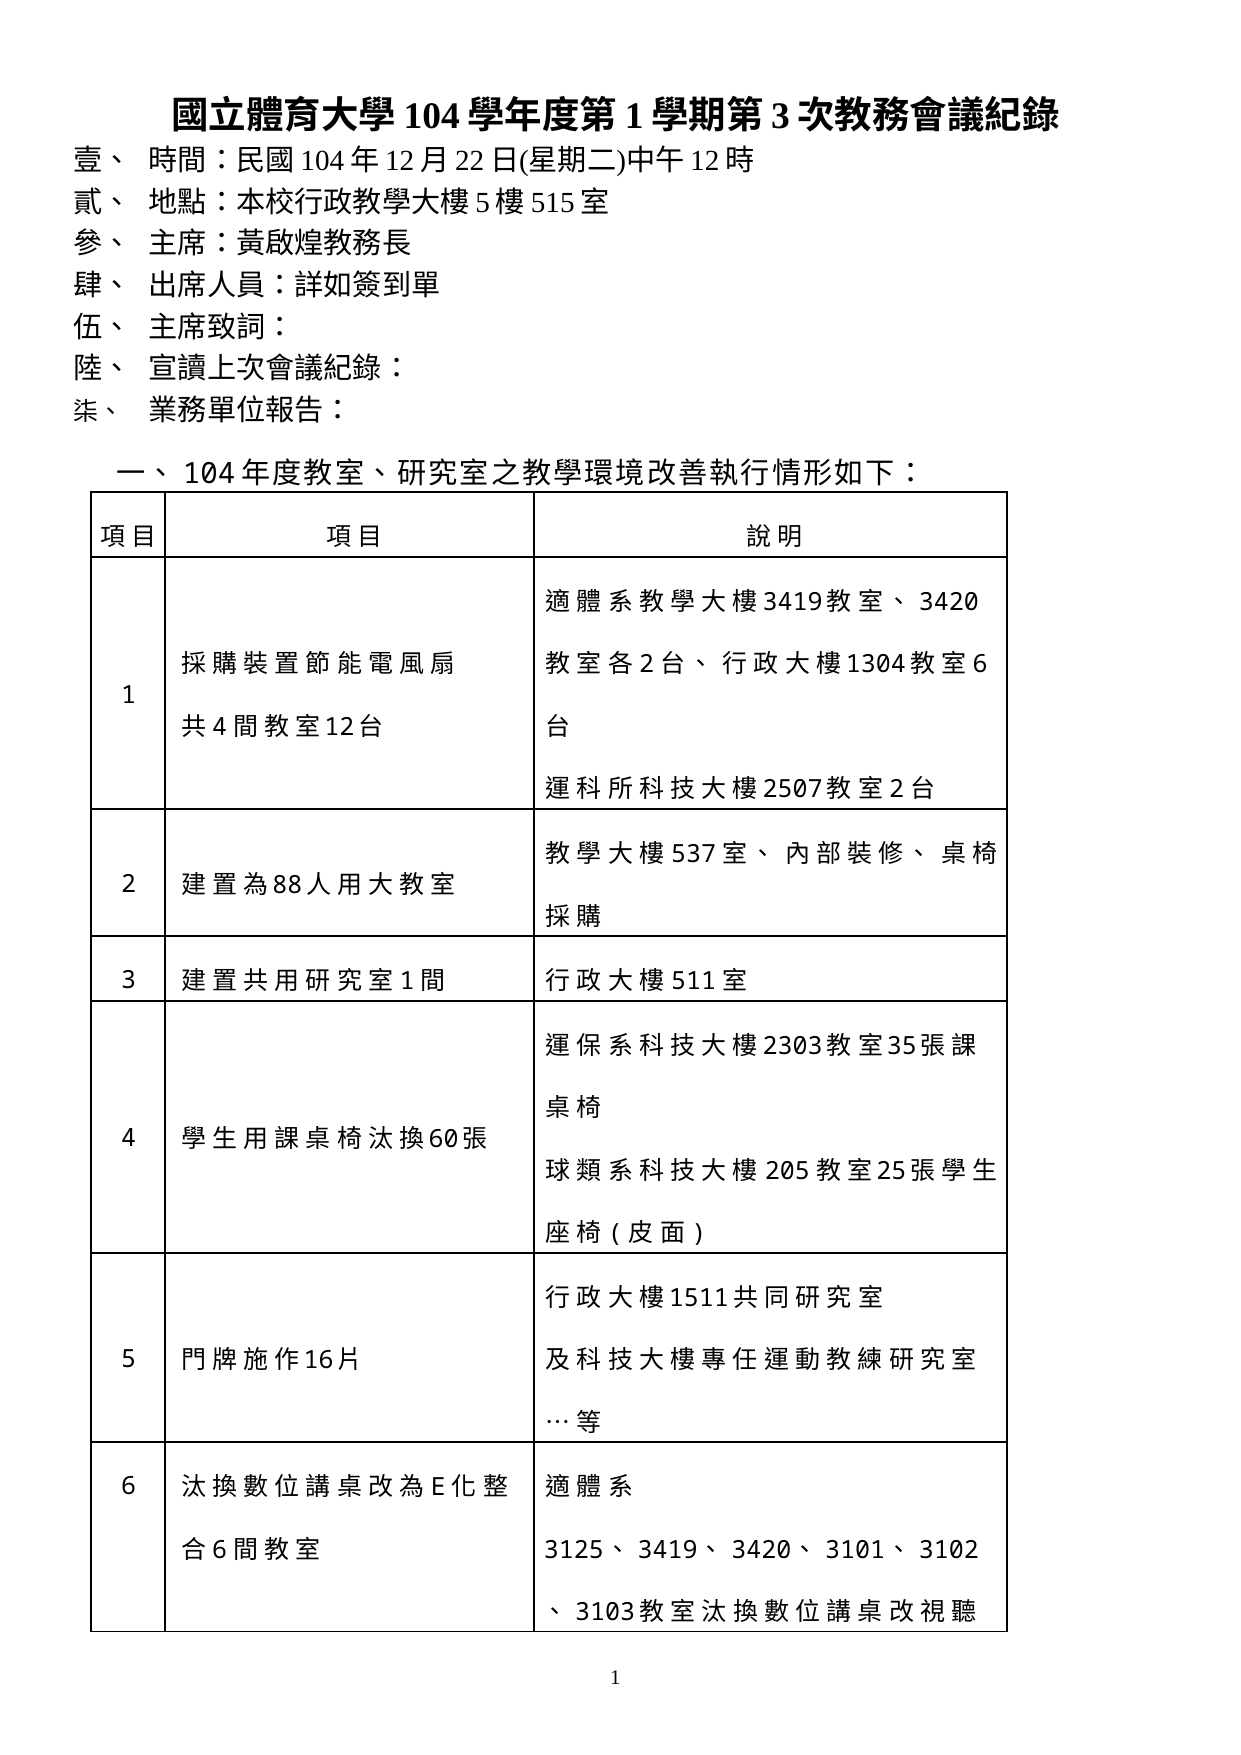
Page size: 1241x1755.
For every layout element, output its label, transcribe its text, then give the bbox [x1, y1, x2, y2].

table_cell 3 [92, 937, 164, 999]
table_cell 適體系教學大樓3419教室、3420教室各2台、行政大樓1304教室6台 運科所科技大樓2507教室2台 [535, 558, 1006, 808]
table_cell 採購裝置節能電風扇 共4間教室12台 [166, 558, 533, 808]
list 地點：本校行政教學大樓5樓515室 [73, 179, 1157, 220]
table_cell 行政大樓1511共同研究室 及科技大樓專任運動教練研究室…等 [535, 1254, 1006, 1441]
table_cell 汰換數位講桌改為E化整合6間教室 [166, 1443, 533, 1631]
text 一、104年度教室、研究室之教學環境改善執行情形如下： [73, 429, 1157, 491]
list 宣讀上次會議紀錄： [73, 345, 1157, 387]
list 出席人員：詳如簽到單 [73, 262, 1157, 304]
table_cell 建置共用研究室1間 [166, 937, 533, 999]
table_header 項目 [166, 493, 533, 556]
table_cell 適體系3125、3419、3420、3101、3102、3103教室汰換數位講桌改視聽 [535, 1443, 1006, 1631]
text 國立體育大學104學年度第1學期第3次教務會議紀錄 [73, 95, 1157, 137]
list 時間：民國104年12月22日(星期二)中午12時 [73, 137, 1157, 179]
table_cell 建置為88人用大教室 [166, 810, 533, 935]
table_cell 5 [92, 1254, 164, 1441]
table_cell 行政大樓511室 [535, 937, 1006, 999]
table_header 說明 [535, 493, 1006, 556]
table_cell 教學大樓537室、內部裝修、桌椅採購 [535, 810, 1006, 935]
list 主席致詞： [73, 304, 1157, 345]
table_cell 運保系科技大樓2303教室35張課桌椅 球類系科技大樓205教室25張學生座椅(皮面) [535, 1002, 1006, 1252]
table_cell 2 [92, 810, 164, 935]
table_cell 門牌施作16片 [166, 1254, 533, 1441]
table_cell 學生用課桌椅汰換60張 [166, 1002, 533, 1252]
table_cell 6 [92, 1443, 164, 1631]
table_header 項目 [92, 493, 164, 556]
table_cell 4 [92, 1002, 164, 1252]
list 業務單位報告： [73, 387, 1157, 429]
table_cell 1 [92, 558, 164, 808]
list 主席：黃啟煌教務長 [73, 220, 1157, 262]
